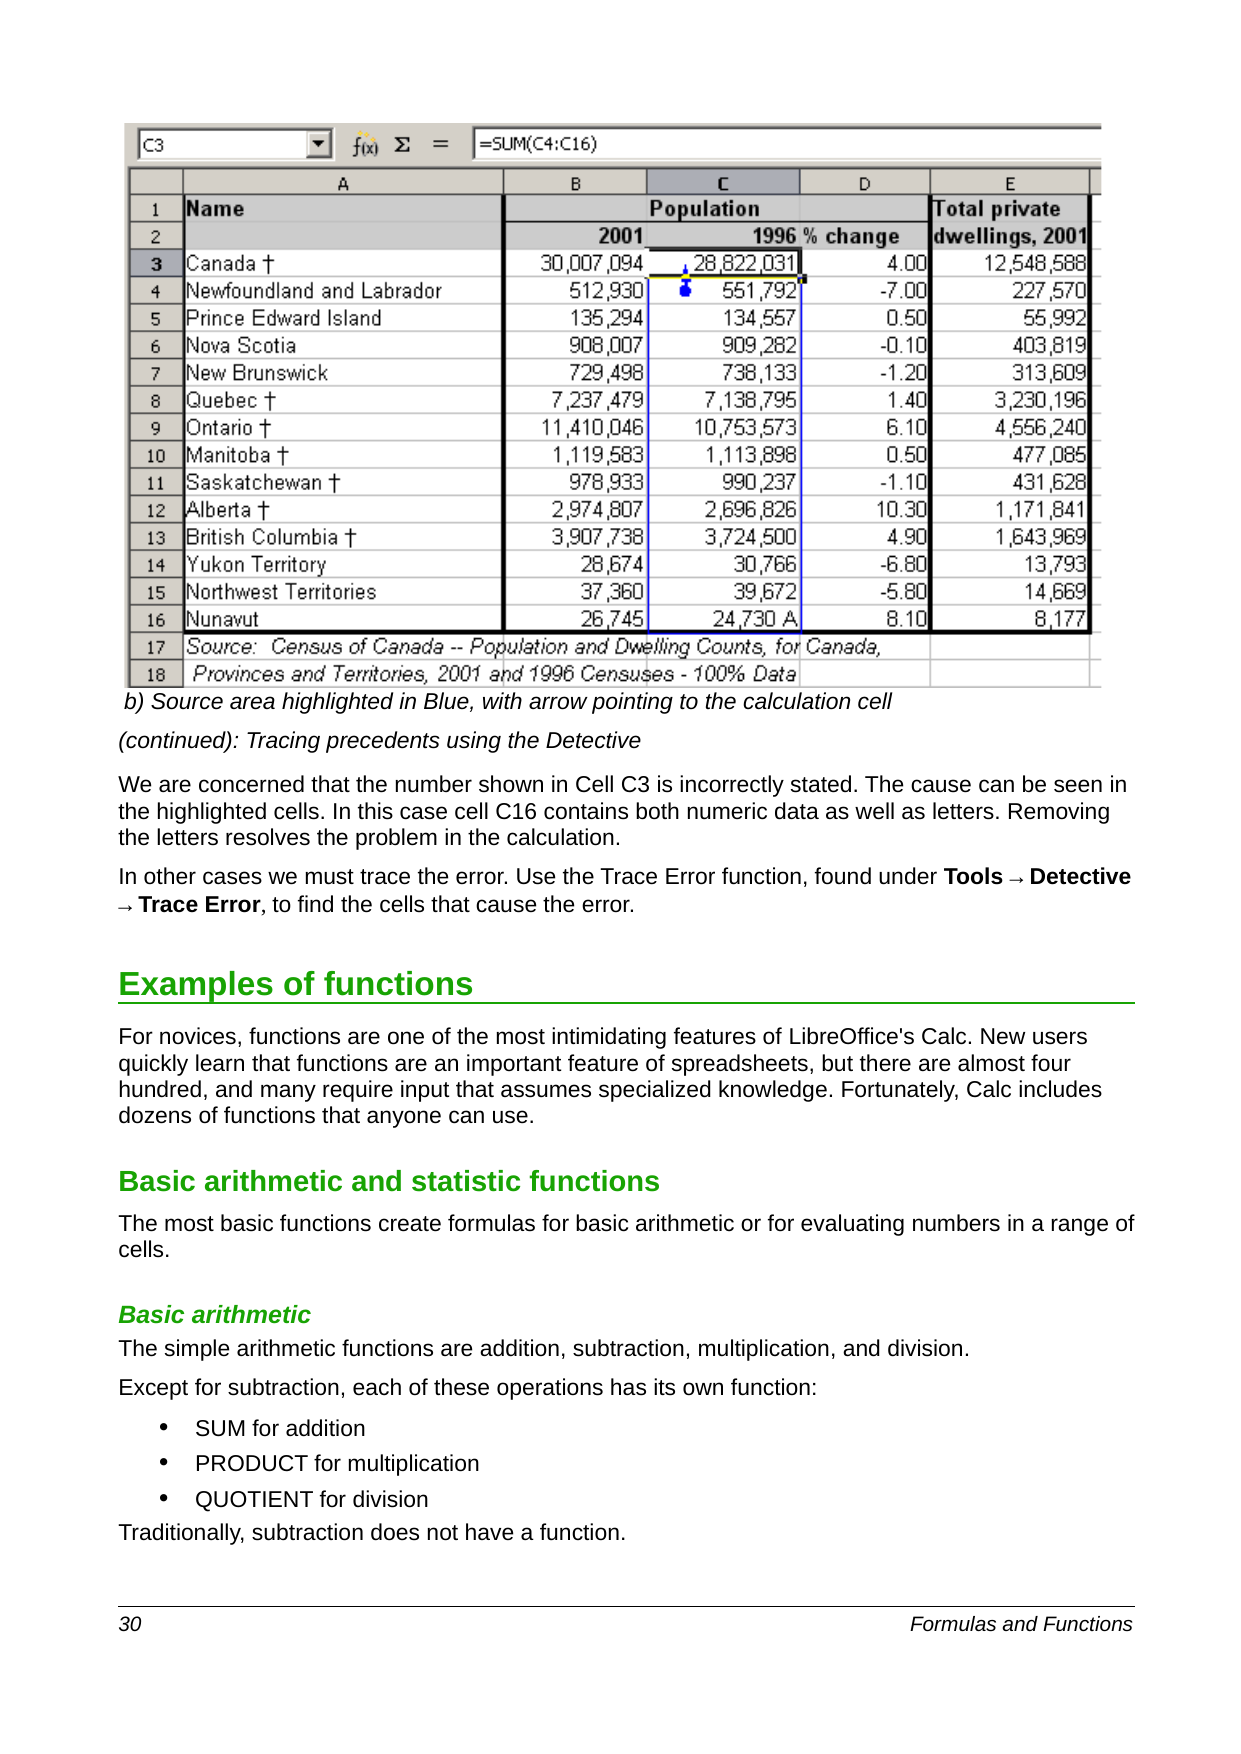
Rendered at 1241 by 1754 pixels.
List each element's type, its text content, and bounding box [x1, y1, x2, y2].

list QUOTIENT for division [156, 1484, 1135, 1513]
text Traditionally, subtraction does not have a function. [118, 1519, 1135, 1546]
subtitle Basic arithmetic and statistic functions [118, 1164, 1135, 1198]
text The most basic functions create formulas for basic arithmetic or for evaluating numbers in a range of cells. [118, 1210, 1135, 1263]
text The simple arithmetic functions are addition, subtraction, multiplication, and division. [118, 1335, 1135, 1362]
text We are concerned that the number shown in Cell C3 is incorrectly stated. The cause can be seen in the highlighted cells. In this case cell C16 contains both numeric data as well as letters. Removing the letters resolves the problem in the calculation. [118, 771, 1135, 850]
text For novices, functions are one of the most intimidating features of LibreOffice's Calc. New users quickly learn that functions are an important feature of spreadsheets, but there are almost four hundred, and many require input that assumes specialized knowledge. Fortunately, Calc includes dozens of functions that anyone can use. [118, 1023, 1135, 1129]
list SUM for addition [156, 1413, 1135, 1442]
text (continued): Tracing precedents using the Detective [118, 727, 1135, 753]
list PRODUCT for multiplication [156, 1448, 1135, 1478]
text In other cases we must trace the error. Use the Trace Error function, found under Tools → Detective → Trace Error, to find the cells that cause the error. [118, 863, 1135, 919]
picture [123, 123, 1102, 688]
text Except for subtraction, each of these operations has its own function: [118, 1374, 1135, 1401]
subtitle Examples of functions [118, 964, 1135, 1002]
table_cell b) Source area highlighted in Blue, with arrow pointing to the calculation cell [118, 118, 1135, 727]
subtitle Basic arithmetic [118, 1300, 1135, 1329]
